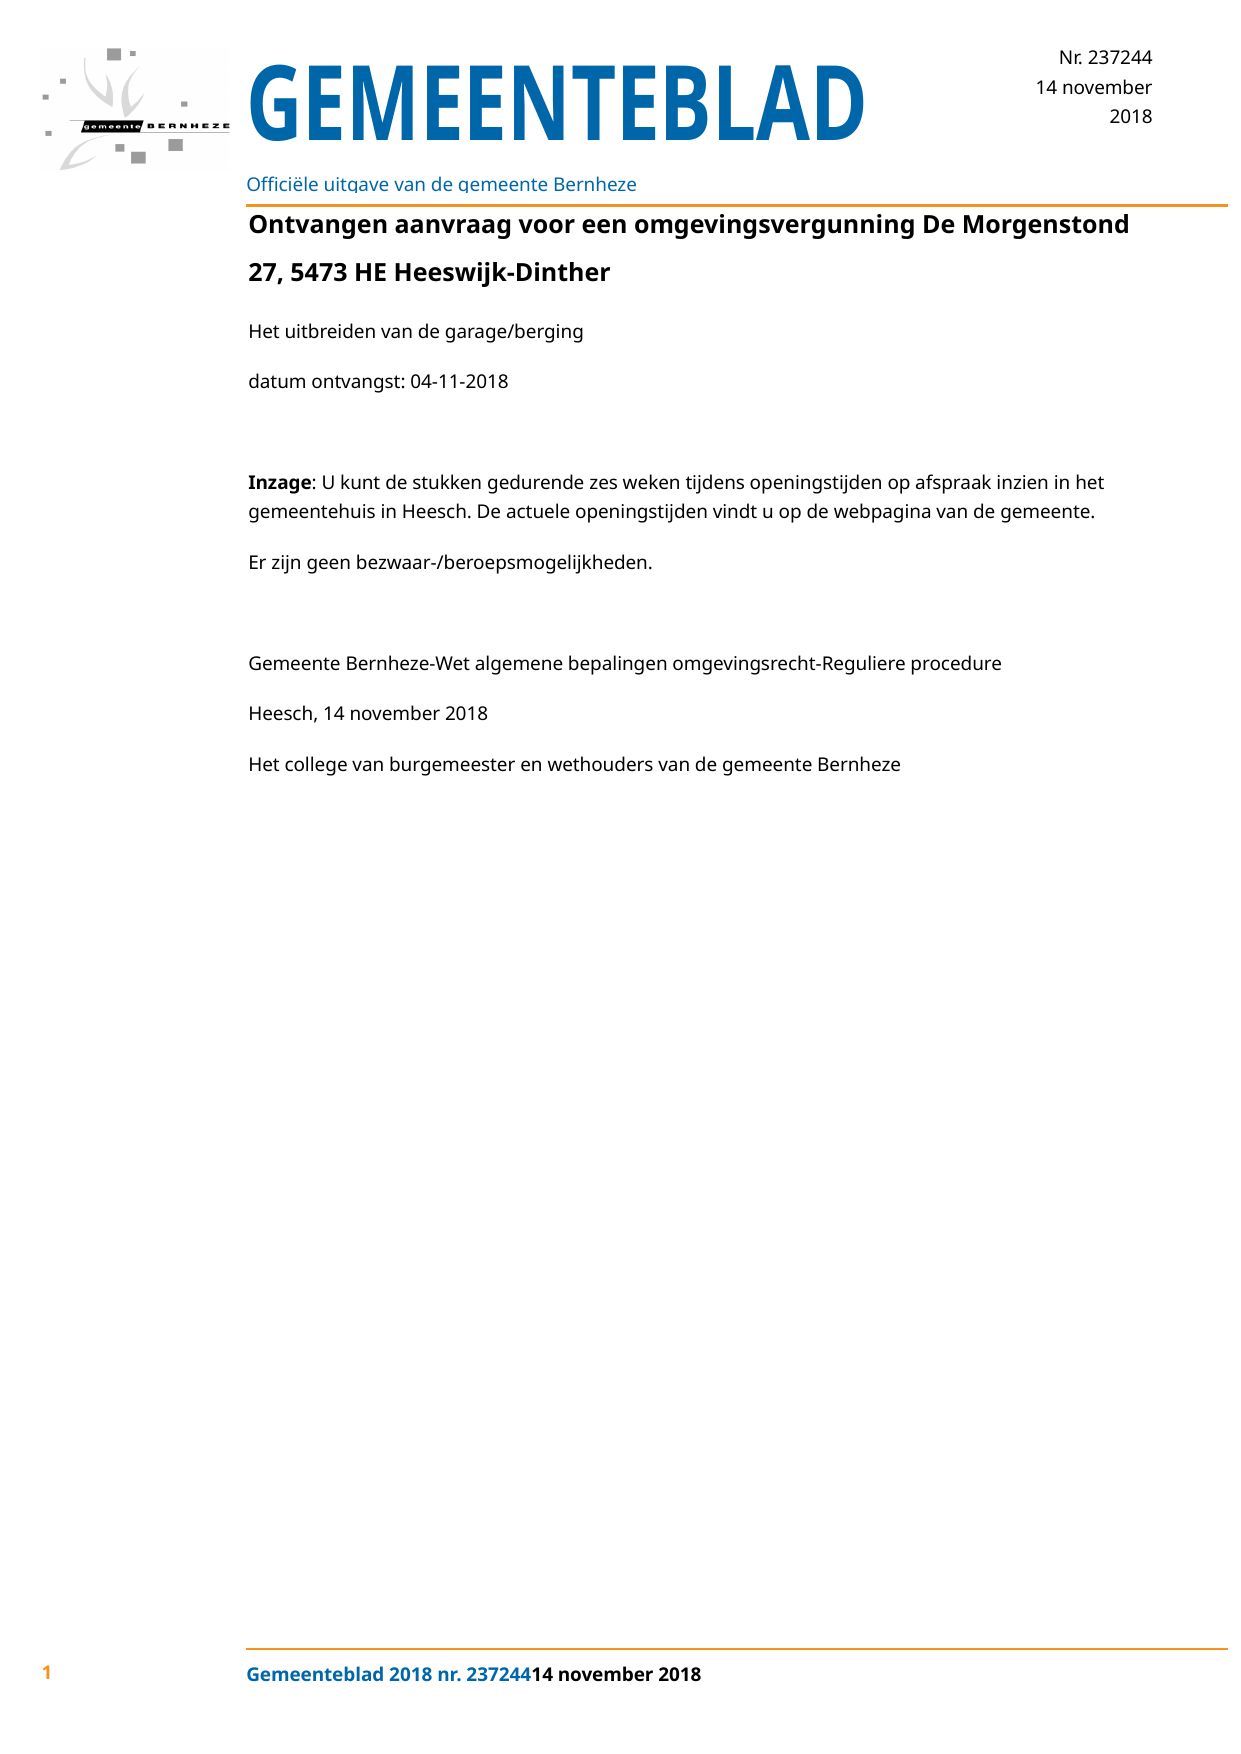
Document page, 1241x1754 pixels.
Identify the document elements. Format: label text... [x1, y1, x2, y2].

text datum ontvangst: 04-11-2018 [248, 368, 1152, 394]
text Er zijn geen bezwaar-/beroepsmogelijkheden. [248, 549, 1152, 575]
text Heesch, 14 november 2018 [248, 700, 1152, 726]
text Gemeente Bernheze-Wet algemene bepalingen omgevingsrecht-Reguliere procedure [248, 650, 1152, 676]
text Ontvangen aanvraag voor een omgevingsvergunning De Morgenstond 27, 5473 HE Heeswijk-Dinther [248, 207, 1152, 288]
picture [41, 47, 231, 172]
text Inzage: U kunt de stukken gedurende zes weken tijdens openingstijden op afspraak inzien in het gemeentehuis in Heesch. De actuele openingstijden vindt u op de webpagina van de gemeente. [248, 469, 1152, 524]
text Het college van burgemeester en wethouders van de gemeente Bernheze [248, 751, 1152, 777]
text Het uitbreiden van de garage/berging [248, 318, 1152, 344]
